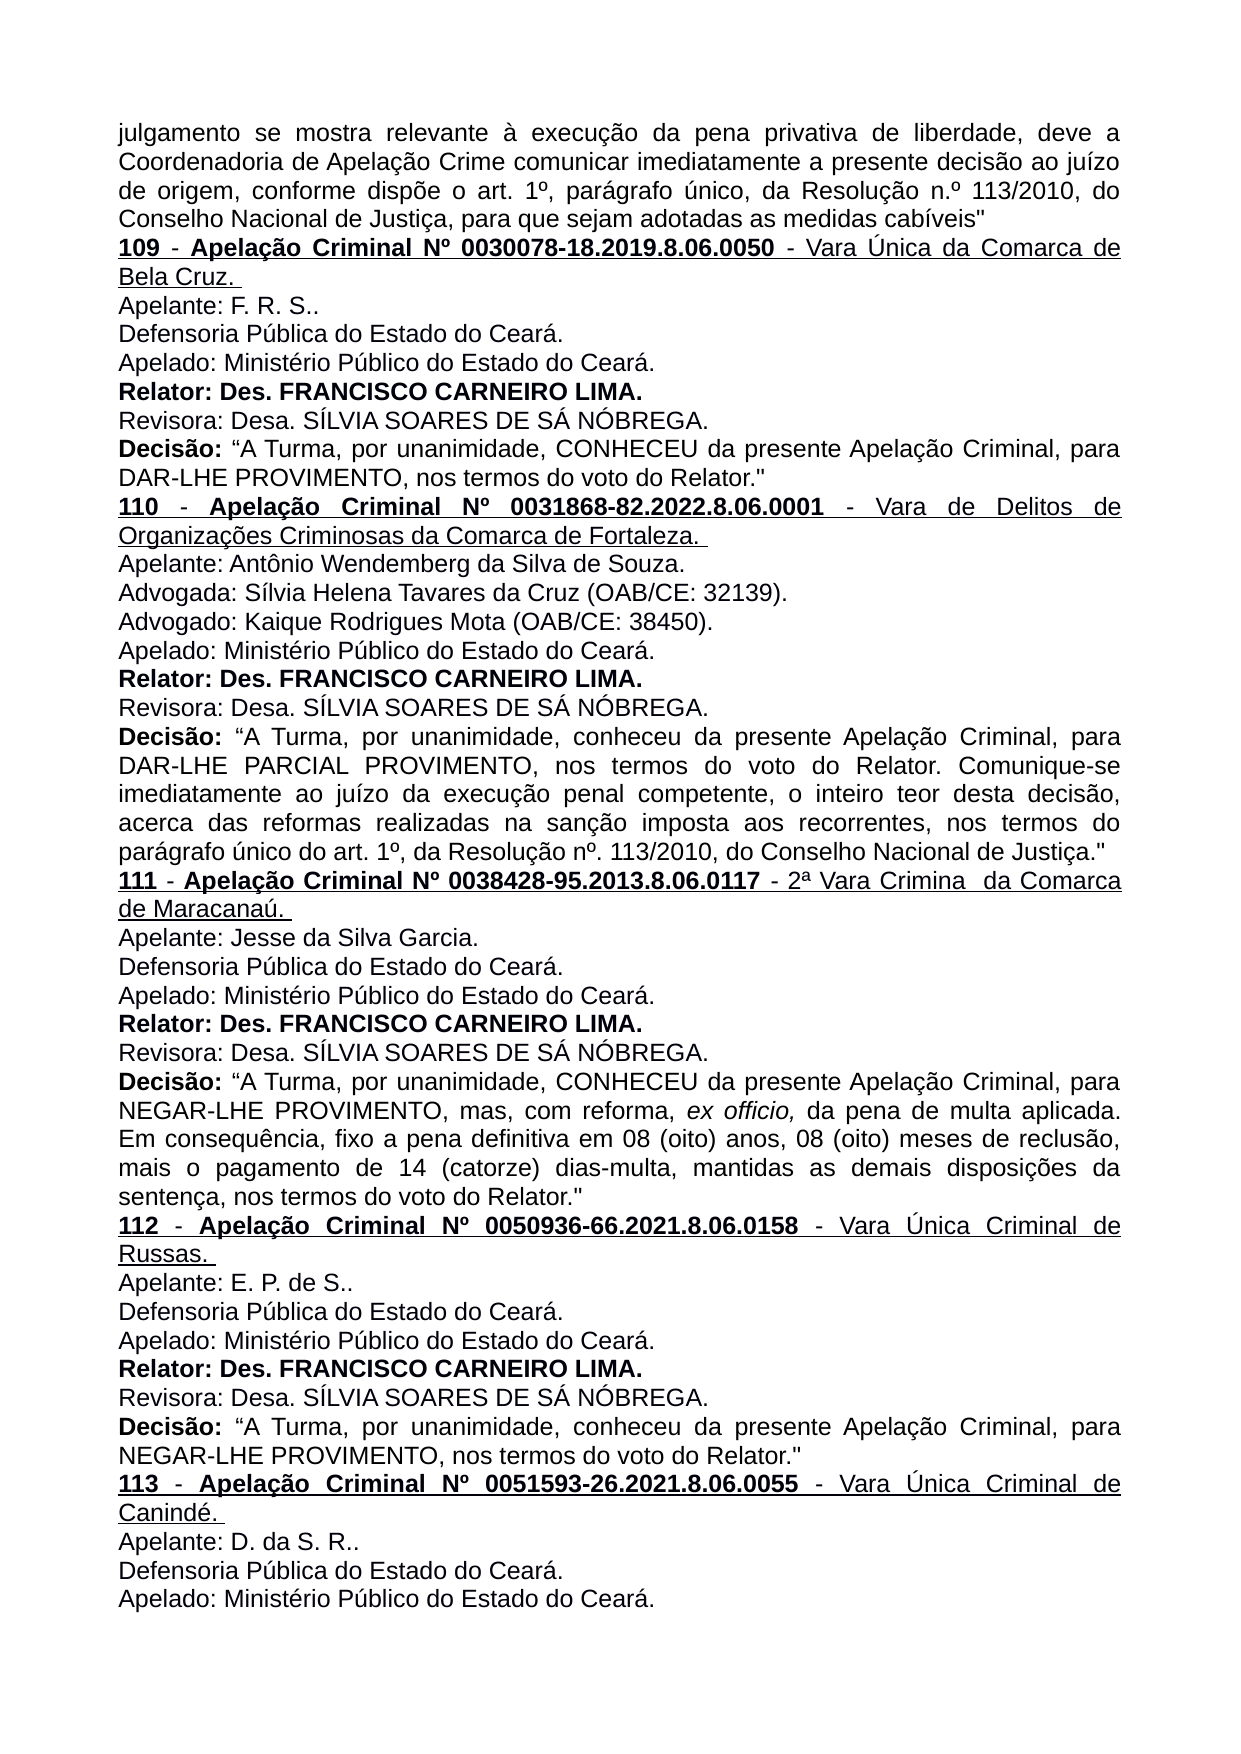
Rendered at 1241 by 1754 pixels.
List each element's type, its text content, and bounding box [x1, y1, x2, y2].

text 110 - Apelação Criminal Nº 0031868-82.2022.8.06.0001 - Vara de Delitos de [118, 492, 1122, 517]
text Defensoria Pública do Estado do Ceará. [118, 1556, 1122, 1584]
text Apelante: F. R. S.. [118, 291, 1122, 319]
text Apelante: Antônio Wendemberg da Silva de Souza. [118, 549, 1122, 578]
text Apelado: Ministério Público do Estado do Ceará. [118, 1326, 1122, 1354]
text Revisora: Desa. SÍLVIA SOARES DE SÁ NÓBREGA. [118, 1383, 1122, 1412]
text Defensoria Pública do Estado do Ceará. [118, 1297, 1122, 1326]
text 113 - Apelação Criminal Nº 0051593-26.2021.8.06.0055 - Vara Única Criminal de Canindé. [118, 1469, 1122, 1527]
text Apelante: Jesse da Silva Garcia. [118, 923, 1122, 952]
text Advogada: Sílvia Helena Tavares da Cruz (OAB/CE: 32139). [118, 578, 1122, 607]
text Relator: Des. FRANCISCO CARNEIRO LIMA. [118, 1009, 1122, 1038]
text 109 - Apelação Criminal Nº 0030078-18.2019.8.06.0050 - Vara Única da Comarca de Bela Cruz. [118, 233, 1122, 291]
text Relator: Des. FRANCISCO CARNEIRO LIMA. [118, 377, 1122, 406]
text Apelante: E. P. de S.. [118, 1268, 1122, 1297]
text Advogado: Kaique Rodrigues Mota (OAB/CE: 38450). [118, 607, 1122, 636]
text Defensoria Pública do Estado do Ceará. [118, 319, 1122, 348]
text Revisora: Desa. SÍLVIA SOARES DE SÁ NÓBREGA. [118, 693, 1122, 722]
text Revisora: Desa. SÍLVIA SOARES DE SÁ NÓBREGA. [118, 1038, 1122, 1067]
text Decisão: “A Turma, por unanimidade, CONHECEU da presente Apelação Criminal, para DAR-LHE PROVIMENTO, nos termos do voto do Relator." [118, 434, 1122, 492]
text Apelado: Ministério Público do Estado do Ceará. [118, 1584, 1122, 1613]
text de Maracanaú. [118, 892, 1122, 923]
text Apelado: Ministério Público do Estado do Ceará. [118, 348, 1122, 377]
text Apelante: D. da S. R.. [118, 1527, 1122, 1556]
text Defensoria Pública do Estado do Ceará. [118, 952, 1122, 981]
text Apelado: Ministério Público do Estado do Ceará. [118, 981, 1122, 1009]
text Apelado: Ministério Público do Estado do Ceará. [118, 636, 1122, 664]
text Revisora: Desa. SÍLVIA SOARES DE SÁ NÓBREGA. [118, 406, 1122, 434]
text Relator: Des. FRANCISCO CARNEIRO LIMA. [118, 1354, 1122, 1383]
text Decisão: “A Turma, por unanimidade, CONHECEU da presente Apelação Criminal, para NEGAR-LHE PROVIMENTO, mas, com reforma, ex officio, da pena de multa aplicada. Em consequência, fixo a pena definitiva em 08 (oito) anos, 08 (oito) meses de reclusão, mais o pagamento de 14 (catorze) dias-multa, mantidas as demais disposições da sentença, nos termos do voto do Relator." [118, 1067, 1122, 1211]
text Organizações Criminosas da Comarca de Fortaleza. [118, 518, 1122, 549]
text Relator: Des. FRANCISCO CARNEIRO LIMA. [118, 664, 1122, 693]
text Decisão: “A Turma, por unanimidade, conheceu da presente Apelação Criminal, para NEGAR-LHE PROVIMENTO, nos termos do voto do Relator." [118, 1412, 1122, 1469]
text julgamento se mostra relevante à execução da pena privativa de liberdade, deve a Coordenadoria de Apelação Crime comunicar imediatamente a presente decisão ao juízo de origem, conforme dispõe o art. 1º, parágrafo único, da Resolução n.º 113/2010, do Conselho Nacional de Justiça, para que sejam adotadas as medidas cabíveis" [118, 118, 1122, 233]
text Decisão: “A Turma, por unanimidade, conheceu da presente Apelação Criminal, para DAR-LHE PARCIAL PROVIMENTO, nos termos do voto do Relator. Comunique-se imediatamente ao juízo da execução penal competente, o inteiro teor desta decisão, acerca das reformas realizadas na sanção imposta aos recorrentes, nos termos do parágrafo único do art. 1º, da Resolução nº. 113/2010, do Conselho Nacional de Justiça." [118, 722, 1122, 866]
text 112 - Apelação Criminal Nº 0050936-66.2021.8.06.0158 - Vara Única Criminal de Russas. [118, 1211, 1122, 1268]
text 111 - Apelação Criminal Nº 0038428-95.2013.8.06.0117 - 2ª Vara Crimina da Comarca [118, 866, 1122, 891]
